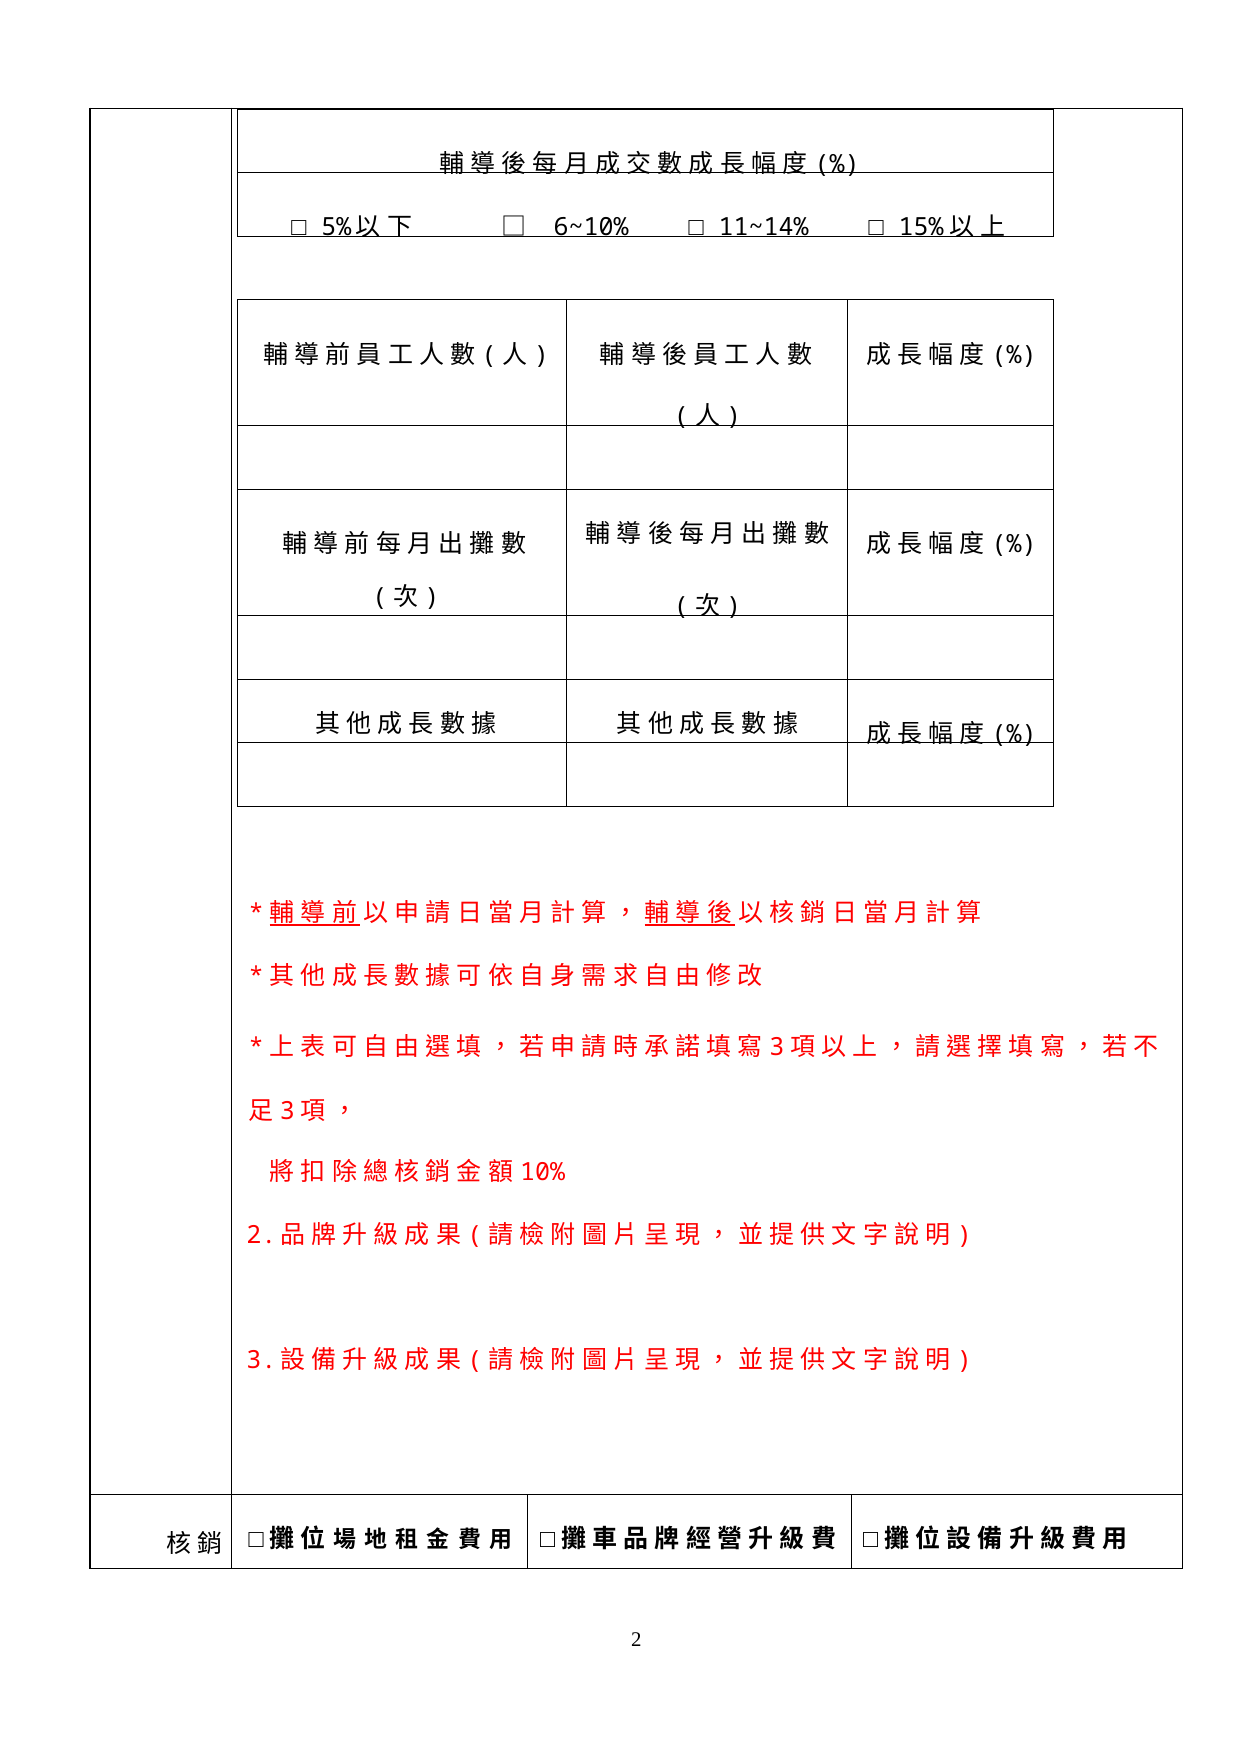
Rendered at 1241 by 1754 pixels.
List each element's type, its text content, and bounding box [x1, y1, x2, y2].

table_header 成長幅度(%) [848, 300, 1053, 425]
table_cell [238, 616, 566, 678]
table_cell 核銷 [91, 1495, 231, 1567]
table_header 輔導前員工人數(人) [238, 300, 566, 425]
table_cell □ 5%以下 □ 6~10% □ 11~14% □ 15%以上 [238, 173, 1053, 236]
table_cell 其他成長數據 [238, 680, 566, 742]
table_cell 成長幅度(%) [848, 680, 1053, 742]
table_cell [567, 743, 847, 806]
table_cell [567, 426, 847, 489]
table_cell [848, 743, 1053, 806]
table_cell 輔導後每月出攤數(次) [567, 490, 847, 615]
table_cell 輔導前每月出攤數(次) [238, 490, 566, 615]
table_cell [567, 616, 847, 678]
table_cell [238, 743, 566, 806]
table_cell [848, 616, 1053, 678]
table_cell □攤位場地租金費用 [232, 1495, 527, 1567]
table_cell 輔導後每月成交數成長幅度(%) [238, 110, 1053, 172]
table_header 輔導後員工人數(人) [567, 300, 847, 425]
table_cell [848, 426, 1053, 489]
table_cell 其他成長數據 [567, 680, 847, 742]
table_cell [91, 109, 231, 1494]
table_cell □攤車品牌經營升級費 [528, 1495, 851, 1567]
table_cell □攤位設備升級費用 [852, 1495, 1182, 1567]
table_cell [238, 426, 566, 489]
table_cell *輔導前以申請日當月計算，輔導後以核銷日當月計算 *其他成長數據可依自身需求自由修改 *上表可自由選填，若申請時承諾填寫3項以上，請選擇填寫，若不足3項， 將扣除總核銷金額10% 2.品牌升級成果(請檢附圖片呈現，並提供文字說明) 3.設備升級成果(請檢附圖片呈現，並提供文字說明) [232, 109, 1182, 1494]
table_cell 成長幅度(%) [848, 490, 1053, 615]
